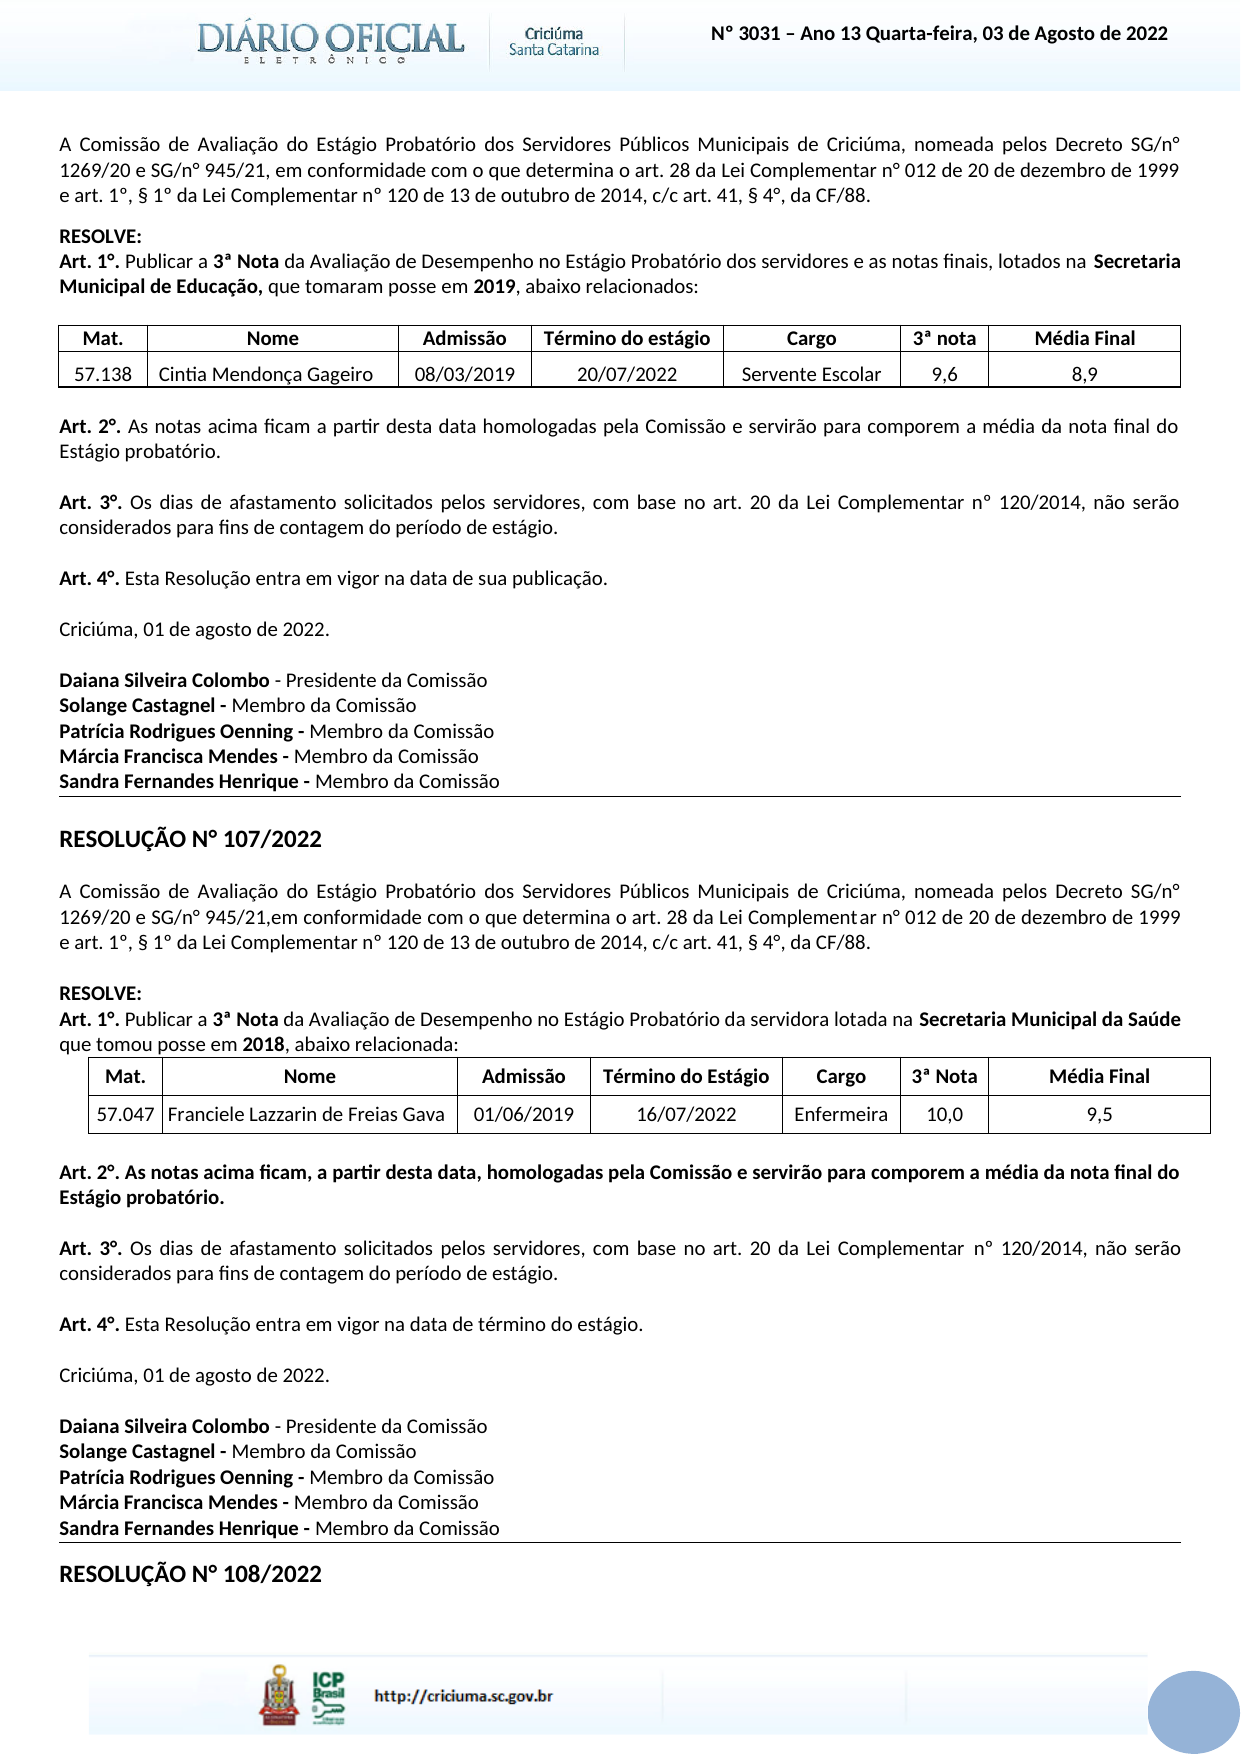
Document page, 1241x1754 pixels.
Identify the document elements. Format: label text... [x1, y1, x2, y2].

text Márcia Francisca Mendes - Membro da Comissão [59, 743, 1181, 769]
text Sandra Fernandes Henrique - Membro da Comissão [59, 1515, 1181, 1542]
text Art. 4°. Esta Resolução entra em vigor na data de sua publicação. [59, 565, 1181, 591]
text Patrícia Rodrigues Oenning - Membro da Comissão [59, 718, 1181, 743]
text Patrícia Rodrigues Oenning - Membro da Comissão [59, 1464, 1181, 1489]
text Art. 3°. Os dias de afastamento solicitados pelos servidores, com base no art. 20 da Lei Complementar nº 120/2014, não serão considerados para fins de contagem do período de estágio. [59, 1235, 1181, 1286]
text A Comissão de Avaliação do Estágio Probatório dos Servidores Públicos Municipais de Criciúma, nomeada pelos Decreto SG/n° 1269/20 e SG/n° 945/21, em conformidade com o que determina o art. 28 da Lei Complementar n° 012 de 20 de dezembro de 1999 e art. 1º, § 1º da Lei Complementar nº 120 de 13 de outubro de 2014, c/c art. 41, § 4°, da CF/88. [59, 131, 1181, 208]
text Solange Castagnel - Membro da Comissão [59, 1438, 1181, 1464]
table_cell 9,6 [901, 352, 988, 386]
table_cell Enfermeira [783, 1096, 900, 1132]
table_header Término do estágio [532, 326, 723, 351]
text Art. 3°. Os dias de afastamento solicitados pelos servidores, com base no art. 20 da Lei Complementar nº 120/2014, não serão considerados para fins de contagem do período de estágio. [59, 489, 1181, 540]
text Art. 1°. Publicar a 3ª Nota da Avaliação de Desempenho no Estágio Probatório dos servidores e as notas finais, lotados na Secretaria Municipal de Educação, que tomaram posse em 2019, abaixo relacionados: [59, 248, 1181, 299]
table_header Término do Estágio [591, 1058, 782, 1094]
text Art. 2°. As notas acima ficam, a partir desta data, homologadas pela Comissão e servirão para comporem a média da nota final do Estágio probatório. [59, 1159, 1181, 1210]
table_header 3ª nota [901, 326, 988, 351]
text Sandra Fernandes Henrique - Membro da Comissão [59, 769, 1181, 796]
table_cell Franciele Lazzarin de Freias Gava [163, 1096, 457, 1132]
table_header Nome [148, 326, 398, 351]
text Art. 2°. As notas acima ficam a partir desta data homologadas pela Comissão e servirão para comporem a média da nota final do Estágio probatório. [59, 413, 1181, 464]
table_cell 8,9 [989, 352, 1180, 386]
text Criciúma, 01 de agosto de 2022. [59, 1362, 1181, 1388]
text Criciúma, 01 de agosto de 2022. [59, 616, 1181, 642]
text Art. 1°. Publicar a 3ª Nota da Avaliação de Desempenho no Estágio Probatório da servidora lotada na Secretaria Municipal da Saúde que tomou posse em 2018, abaixo relacionada: [59, 1006, 1181, 1057]
table_cell 9,5 [989, 1096, 1210, 1132]
table_header Cargo [783, 1058, 900, 1094]
text Daiana Silveira Colombo - Presidente da Comissão [59, 667, 1181, 692]
text Art. 4°. Esta Resolução entra em vigor na data de término do estágio. [59, 1311, 1181, 1337]
table_cell 20/07/2022 [532, 352, 723, 386]
text RESOLVE: [59, 223, 1181, 248]
text RESOLUÇÃO N° 108/2022 [59, 1558, 1181, 1589]
table_header 3ª Nota [901, 1058, 988, 1094]
table_cell 08/03/2019 [399, 352, 531, 386]
table_header Média Final [989, 326, 1180, 351]
table_cell 16/07/2022 [591, 1096, 782, 1132]
text Solange Castagnel - Membro da Comissão [59, 692, 1181, 718]
text RESOLUÇÃO N° 107/2022 [59, 823, 1181, 853]
table_cell 57.138 [59, 352, 147, 386]
table_header Mat. [89, 1058, 162, 1094]
table_cell Cintia Mendonça Gageiro [148, 352, 398, 386]
table_cell 01/06/2019 [458, 1096, 590, 1132]
text RESOLVE: [59, 980, 1181, 1006]
table_cell 57.047 [89, 1096, 162, 1132]
table_header Admissão [399, 326, 531, 351]
table_header Cargo [724, 326, 900, 351]
text Márcia Francisca Mendes - Membro da Comissão [59, 1489, 1181, 1515]
text A Comissão de Avaliação do Estágio Probatório dos Servidores Públicos Municipais de Criciúma, nomeada pelos Decreto SG/n° 1269/20 e SG/n° 945/21,em conformidade com o que determina o art. 28 da Lei Complementar n° 012 de 20 de dezembro de 1999 e art. 1º, § 1º da Lei Complementar nº 120 de 13 de outubro de 2014, c/c art. 41, § 4°, da CF/88. [59, 879, 1181, 955]
table_cell Servente Escolar [724, 352, 900, 386]
text Daiana Silveira Colombo - Presidente da Comissão [59, 1413, 1181, 1438]
table_header Média Final [989, 1058, 1210, 1094]
table_header Admissão [458, 1058, 590, 1094]
table_header Mat. [59, 326, 147, 351]
table_header Nome [163, 1058, 457, 1094]
table_cell 10,0 [901, 1096, 988, 1132]
